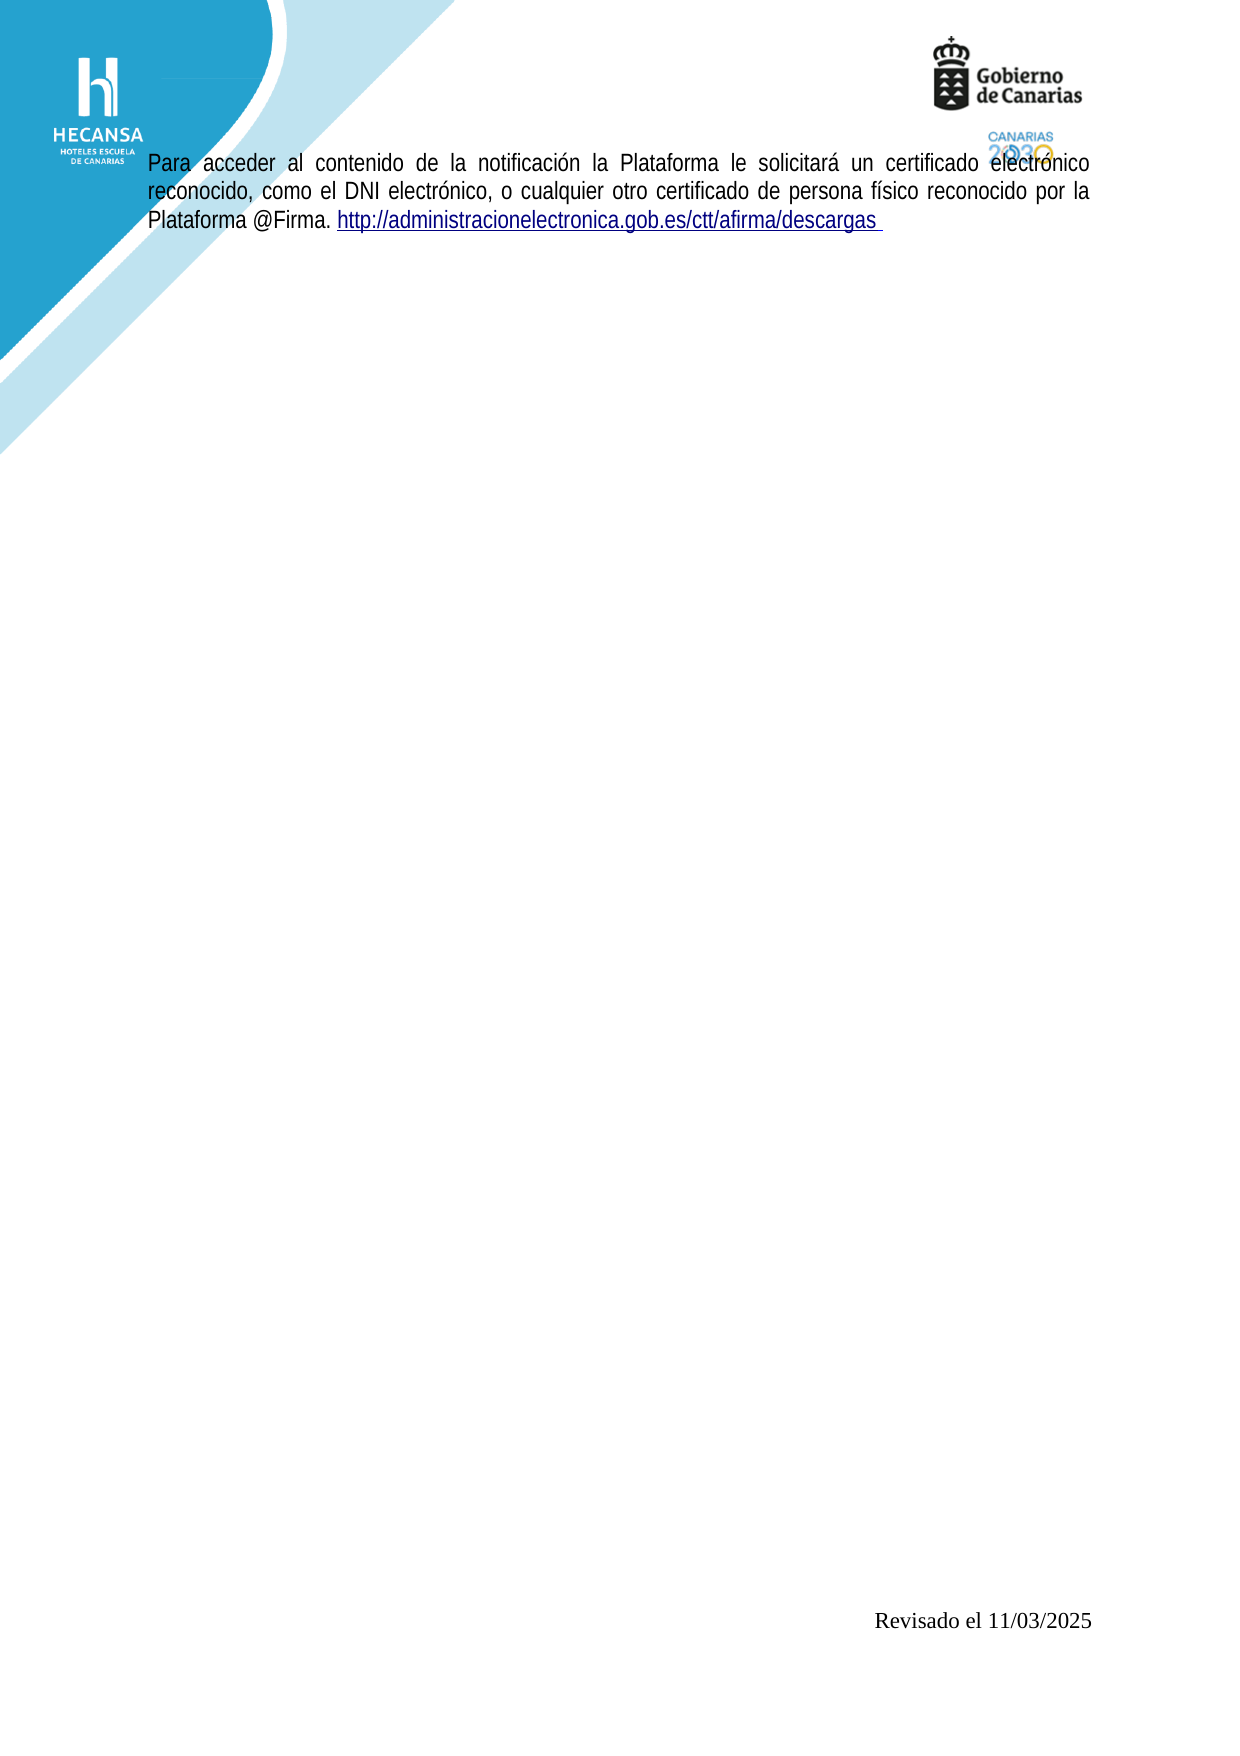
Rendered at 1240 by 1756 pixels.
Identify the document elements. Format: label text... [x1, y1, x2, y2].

text Para acceder al contenido de la notificación la Plataforma le solicitará un certificado electrónico reconocido, como el DNI electrónico, o cualquier otro certificado de persona físico reconocido por la Plataforma @Firma. http://administracionelectronica.gob.es/ctt/afirma/descargas [222, 148, 1092, 234]
text Para acceder al contenido de la notificación la Plataforma le solicitará un certificado electrónico reconocido, como el DNI electrónico, o cualquier otro certificado de persona físico reconocido por la Plataforma @Firma. http://administracionelectronica.gob.es/ctt/afirma/descargas [148, 148, 233, 234]
